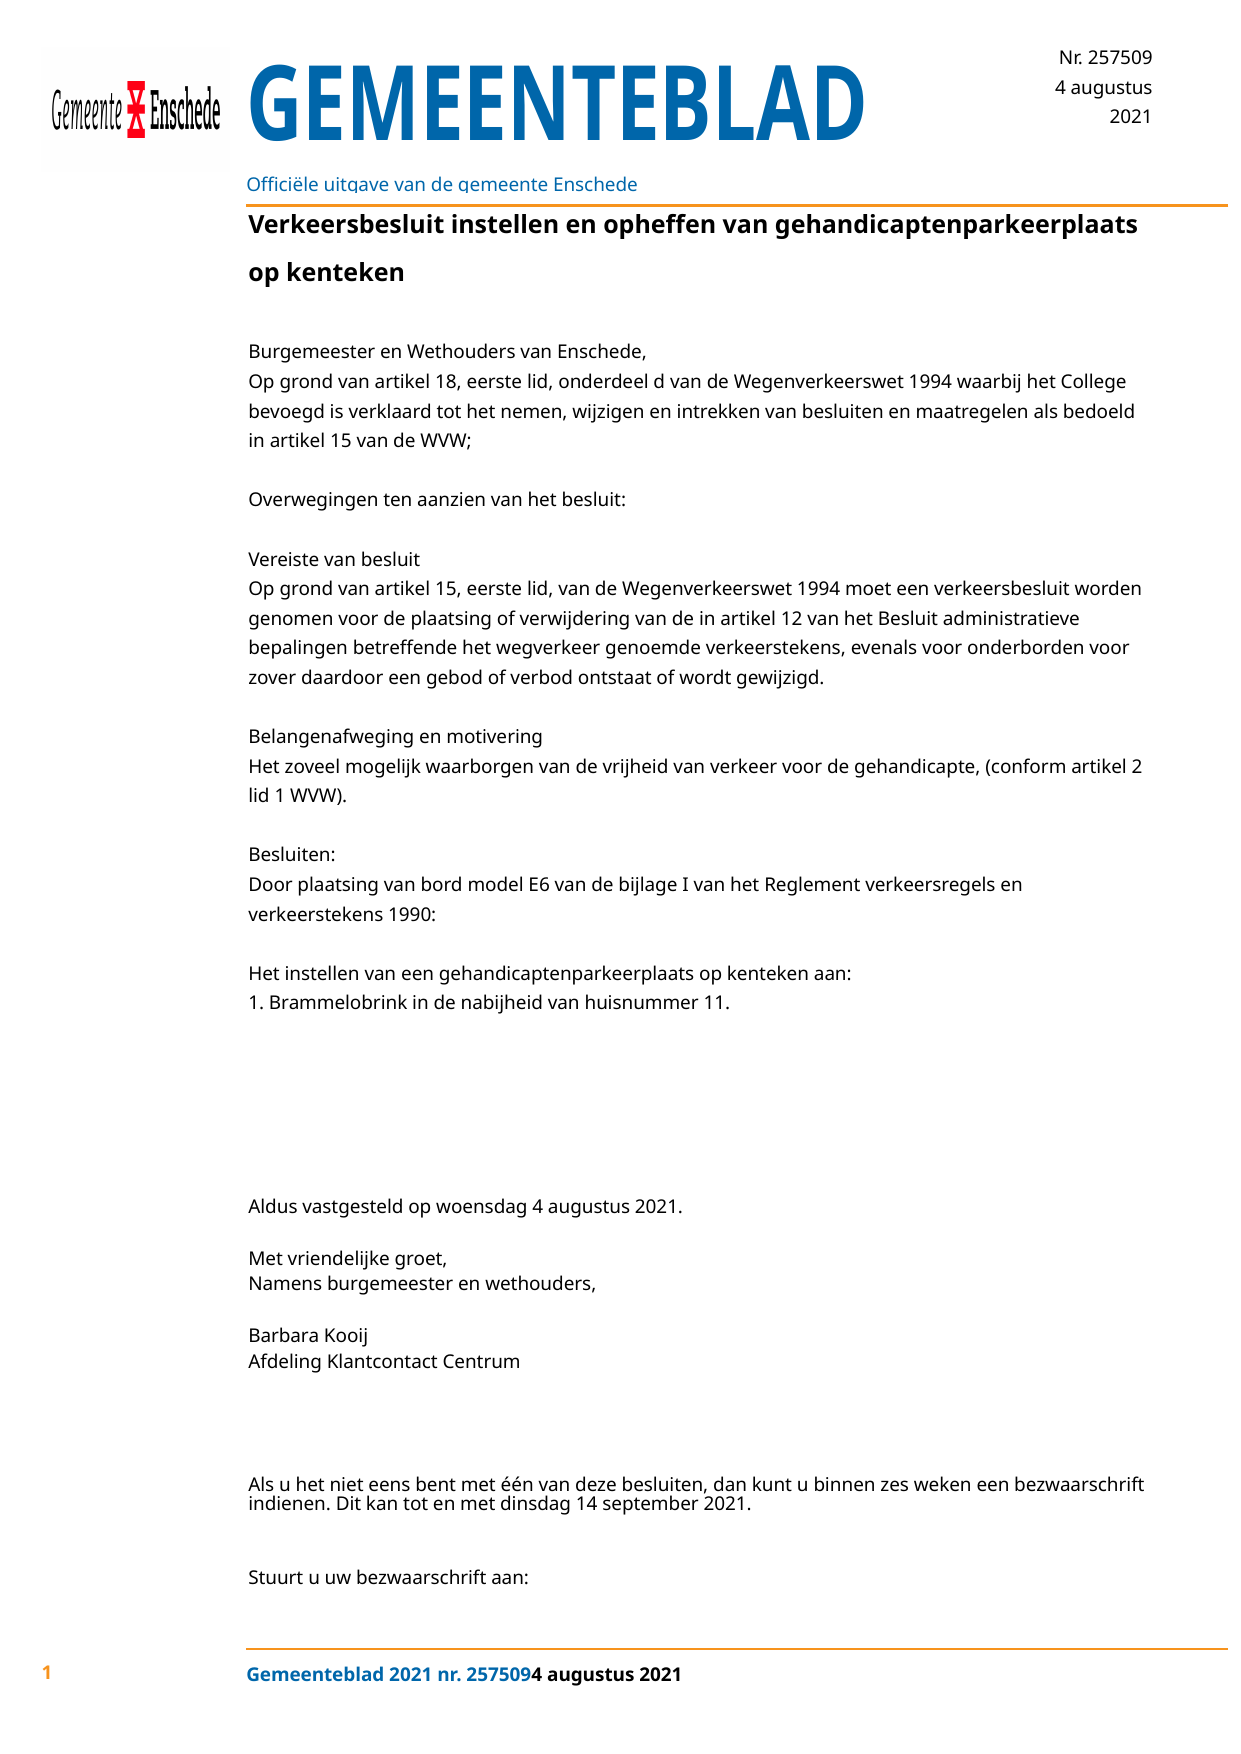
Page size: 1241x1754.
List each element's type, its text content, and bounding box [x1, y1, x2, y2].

text 1. Brammelobrink in de nabijheid van huisnummer 11. [248, 989, 1152, 1015]
text Barbara Kooij [248, 1322, 1152, 1348]
text Met vriendelijke groet, [248, 1245, 1152, 1271]
text Overwegingen ten aanzien van het besluit: [248, 487, 1152, 512]
text Als u het niet eens bent met één van deze besluiten, dan kunt u binnen zes weken een bezwaarschrift indienen. Dit kan tot en met dinsdag 14 september 2021. [248, 1476, 1152, 1514]
text Besluiten: [248, 842, 1152, 867]
text Aldus vastgesteld op woensdag 4 augustus 2021. [248, 1193, 1152, 1219]
text Door plaatsing van bord model E6 van de bijlage I van het Reglement verkeersregels en verkeerstekens 1990: [248, 871, 1152, 926]
picture [41, 47, 231, 172]
text Verkeersbesluit instellen en opheffen van gehandicaptenparkeerplaats op kenteken [248, 207, 1152, 288]
text Stuurt u uw bezwaarschrift aan: [248, 1569, 1152, 1588]
text Het zoveel mogelijk waarborgen van de vrijheid van verkeer voor de gehandicapte, (conform artikel 2 lid 1 WVW). [248, 753, 1152, 808]
text Op grond van artikel 18, eerste lid, onderdeel d van de Wegenverkeerswet 1994 waarbij het College bevoegd is verklaard tot het nemen, wijzigen en intrekken van besluiten en maatregelen als bedoeld in artikel 15 van de WVW; [248, 368, 1152, 453]
text Het instellen van een gehandicaptenparkeerplaats op kenteken aan: [248, 960, 1152, 986]
text Afdeling Klantcontact Centrum [248, 1348, 1152, 1373]
text Burgemeester en Wethouders van Enschede, [248, 339, 1152, 364]
text Op grond van artikel 15, eerste lid, van de Wegenverkeerswet 1994 moet een verkeersbesluit worden genomen voor de plaatsing of verwijdering van de in artikel 12 van het Besluit administratieve bepalingen betreffende het wegverkeer genoemde verkeerstekens, evenals voor onderborden voor zover daardoor een gebod of verbod ontstaat of wordt gewijzigd. [248, 575, 1152, 690]
text Belangenafweging en motivering [248, 723, 1152, 749]
text Vereiste van besluit [248, 546, 1152, 571]
text Namens burgemeester en wethouders, [248, 1271, 1152, 1296]
